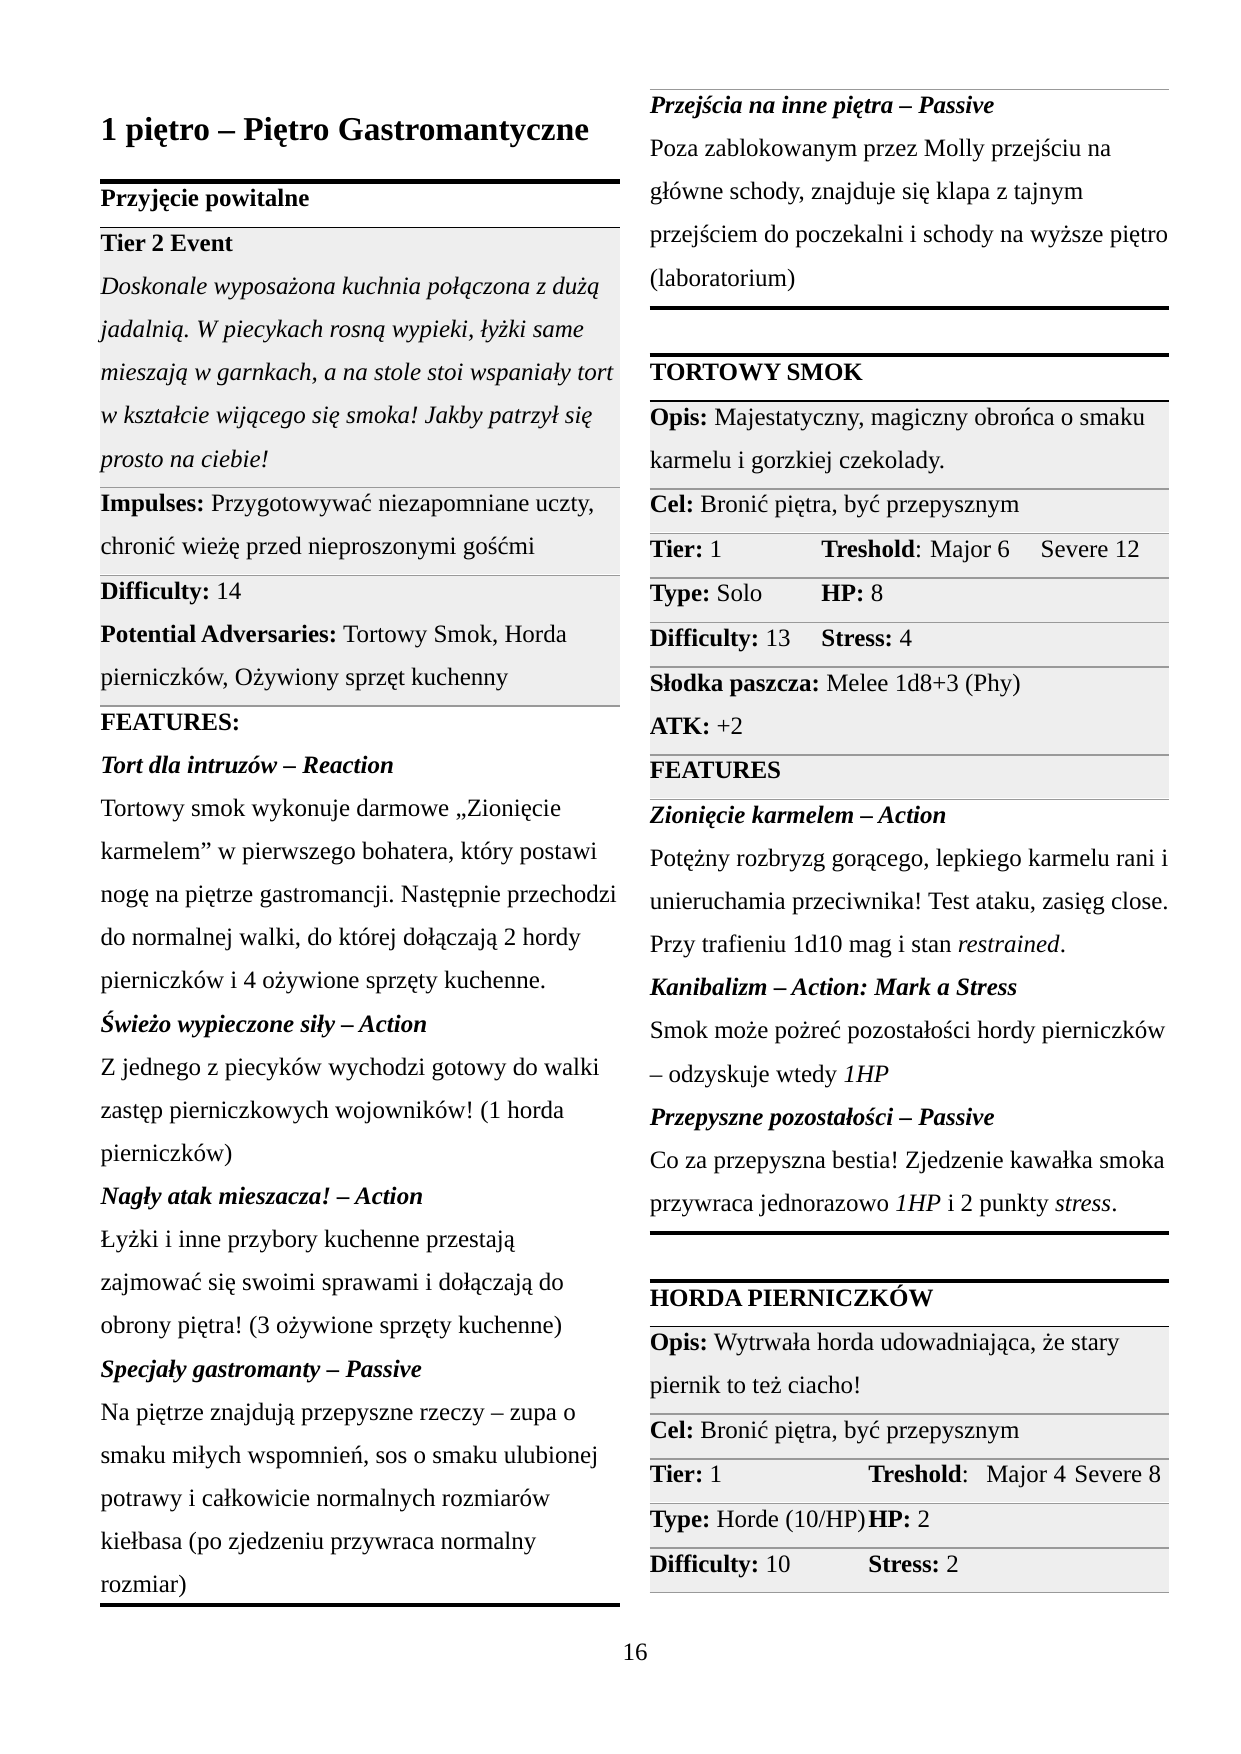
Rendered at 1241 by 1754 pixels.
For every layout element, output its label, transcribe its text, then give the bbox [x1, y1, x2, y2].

table_cell Słodka paszcza: Melee 1d8+3 (Phy) ATK: +2 [650, 668, 1169, 754]
table_cell Difficulty: 13 [650, 623, 821, 666]
table_cell Difficulty: 10 [650, 1549, 868, 1592]
table_header TORTOWY SMOK [650, 357, 1169, 400]
table_cell Severe 8 [1074, 1460, 1169, 1502]
table_cell HP: 8 [821, 579, 1169, 622]
subtitle 1 piętro – Piętro Gastromantyczne [100, 109, 620, 148]
table_cell Cel: Bronić piętra, być przepysznym [650, 490, 1169, 532]
table_cell Stress: 4 [821, 623, 1169, 666]
table_cell HP: 2 [868, 1504, 1169, 1547]
table_cell Opis: Majestatyczny, magiczny obrońca o smaku karmelu i gorzkiej czekolady. [650, 402, 1169, 488]
table_cell Tier: 1 [650, 1460, 868, 1502]
table_cell Tier: 1 [650, 534, 821, 577]
table_header HORDA PIERNICZKÓW [650, 1283, 1169, 1326]
table_cell FEATURES: Tort dla intruzów – Reaction Tortowy smok wykonuje darmowe „Zionięcie karmelem” w pierwszego bohatera, który postawi nogę na piętrze gastromancji. Następnie przechodzi do normalnej walki, do której dołączają 2 hordy pierniczków i 4 ożywione sprzęty kuchenne. Świeżo wypieczone siły – Action Z jednego z piecyków wychodzi gotowy do walki zastęp pierniczkowych wojowników! (1 horda pierniczków) Nagły atak mieszacza! – Action Łyżki i inne przybory kuchenne przestają zajmować się swoimi sprawami i dołączają do obrony piętra! (3 ożywione sprzęty kuchenne) Specjały gastromanty – Passive Na piętrze znajdują przepyszne rzeczy – zupa o smaku miłych wspomnień, sos o smaku ulubionej potrawy i całkowicie normalnych rozmiarów kiełbasa (po zjedzeniu przywraca normalny rozmiar) [100, 707, 620, 1603]
table_cell Przejścia na inne piętra – Passive Poza zablokowanym przez Molly przejściu na główne schody, znajduje się klapa z tajnym przejściem do poczekalni i schody na wyższe piętro (laboratorium) [650, 90, 1169, 306]
table_cell Opis: Wytrwała horda udowadniająca, że stary piernik to też ciacho! [650, 1327, 1169, 1413]
table_cell Type: Solo [650, 579, 821, 622]
table_cell Difficulty: 14 Potential Adversaries: Tortowy Smok, Horda pierniczków, Ożywiony sprzęt kuchenny [100, 576, 620, 705]
table_cell Zionięcie karmelem – Action Potężny rozbryzg gorącego, lepkiego karmelu rani i unieruchamia przeciwnika! Test ataku, zasięg close. Przy trafieniu 1d10 mag i stan restrained. Kanibalizm – Action: Mark a Stress Smok może pożreć pozostałości hordy pierniczków – odzyskuje wtedy 1HP Przepyszne pozostałości – Passive Co za przepyszna bestia! Zjedzenie kawałka smoka przywraca jednorazowo 1HP i 2 punkty stress. [650, 800, 1169, 1231]
table_cell FEATURES [650, 756, 1169, 798]
table_cell Major 6 [930, 534, 1040, 577]
table_cell Impulses: Przygotowywać niezapomniane uczty, chronić wieżę przed nieproszonymi gośćmi [100, 488, 620, 574]
table_cell Stress: 2 [868, 1549, 1169, 1592]
table_cell Severe 12 [1040, 534, 1169, 577]
table_cell Treshold: [868, 1460, 986, 1502]
table_cell Tier 2 Event Doskonale wyposażona kuchnia połączona z dużą jadalnią. W piecykach rosną wypieki, łyżki same mieszają w garnkach, a na stole stoi wspaniały tort w kształcie wijącego się smoka! Jakby patrzył się prosto na ciebie! [100, 228, 620, 487]
table_cell Treshold: [821, 534, 930, 577]
table_cell Cel: Bronić piętra, być przepysznym [650, 1415, 1169, 1458]
table_header Przyjęcie powitalne [100, 184, 620, 227]
table_cell Major 4 [986, 1460, 1074, 1502]
table_cell Type: Horde (10/HP) [650, 1504, 868, 1547]
